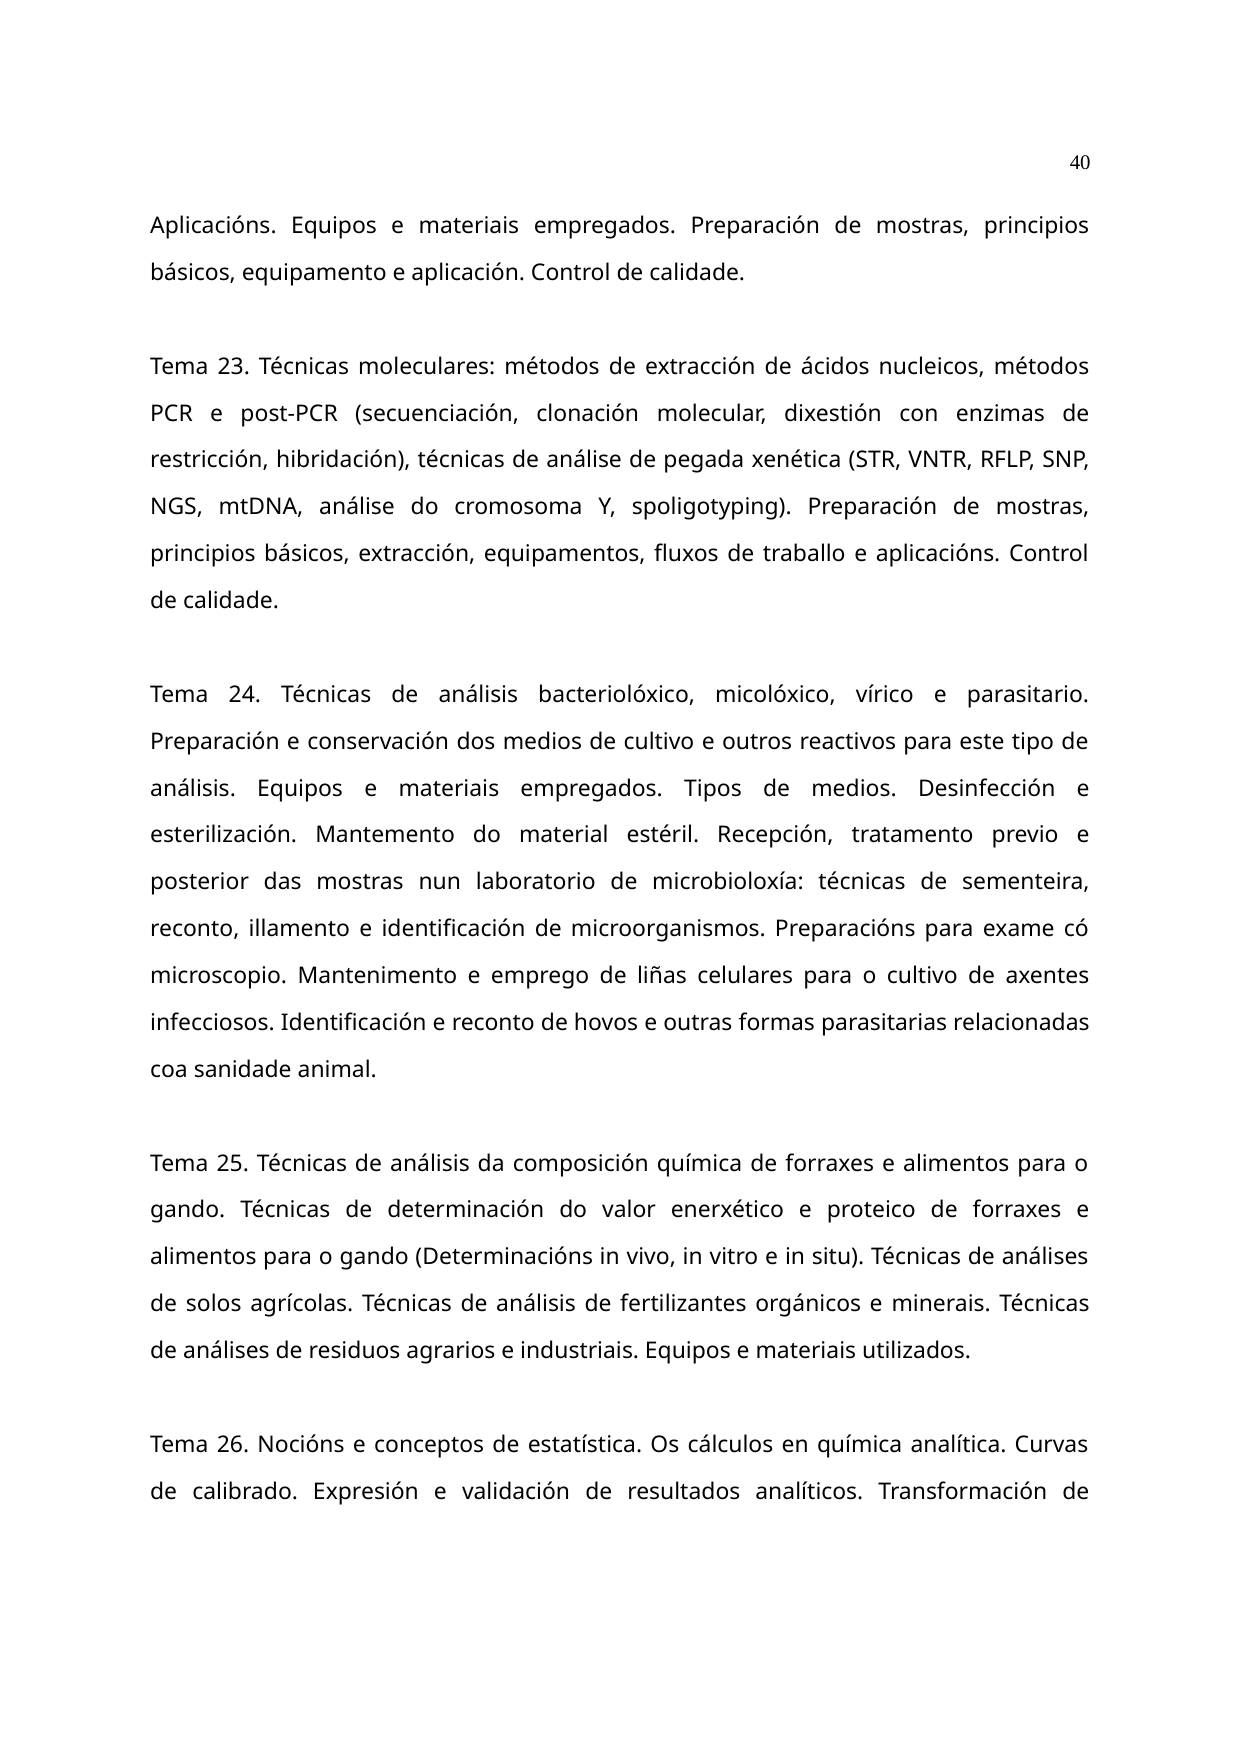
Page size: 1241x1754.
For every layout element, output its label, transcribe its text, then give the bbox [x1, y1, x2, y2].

text Tema 23. Técnicas moleculares: métodos de extracción de ácidos nucleicos, métodos PCR e post-PCR (secuenciación, clonación molecular, dixestión con enzimas de restricción, hibridación), técnicas de análise de pegada xenética (STR, VNTR, RFLP, SNP, NGS, mtDNA, análise do cromosoma Y, spoligotyping). Preparación de mostras, principios básicos, extracción, equipamentos, fluxos de traballo e aplicacións. Control de calidade. [150, 350, 1090, 615]
text Tema 24. Técnicas de análisis bacteriolóxico, micolóxico, vírico e parasitario. Preparación e conservación dos medios de cultivo e outros reactivos para este tipo de análisis. Equipos e materiais empregados. Tipos de medios. Desinfección e esterilización. Mantemento do material estéril. Recepción, tratamento previo e posterior das mostras nun laboratorio de microbioloxía: técnicas de sementeira, reconto, illamento e identificación de microorganismos. Preparacións para exame có microscopio. Mantenimento e emprego de liñas celulares para o cultivo de axentes infecciosos. Identificación e reconto de hovos e outras formas parasitarias relacionadas coa sanidade animal. [150, 678, 1090, 1084]
text Tema 26. Nocións e conceptos de estatística. Os cálculos en química analítica. Curvas de calibrado. Expresión e validación de resultados analíticos. Transformación de [150, 1428, 1090, 1506]
text Tema 25. Técnicas de análisis da composición química de forraxes e alimentos para o gando. Técnicas de determinación do valor enerxético e proteico de forraxes e alimentos para o gando (Determinacións in vivo, in vitro e in situ). Técnicas de análises de solos agrícolas. Técnicas de análisis de fertilizantes orgánicos e minerais. Técnicas de análises de residuos agrarios e industriais. Equipos e materiais utilizados. [150, 1147, 1090, 1365]
text Aplicacións. Equipos e materiais empregados. Preparación de mostras, principios básicos, equipamento e aplicación. Control de calidade. [150, 209, 1090, 287]
